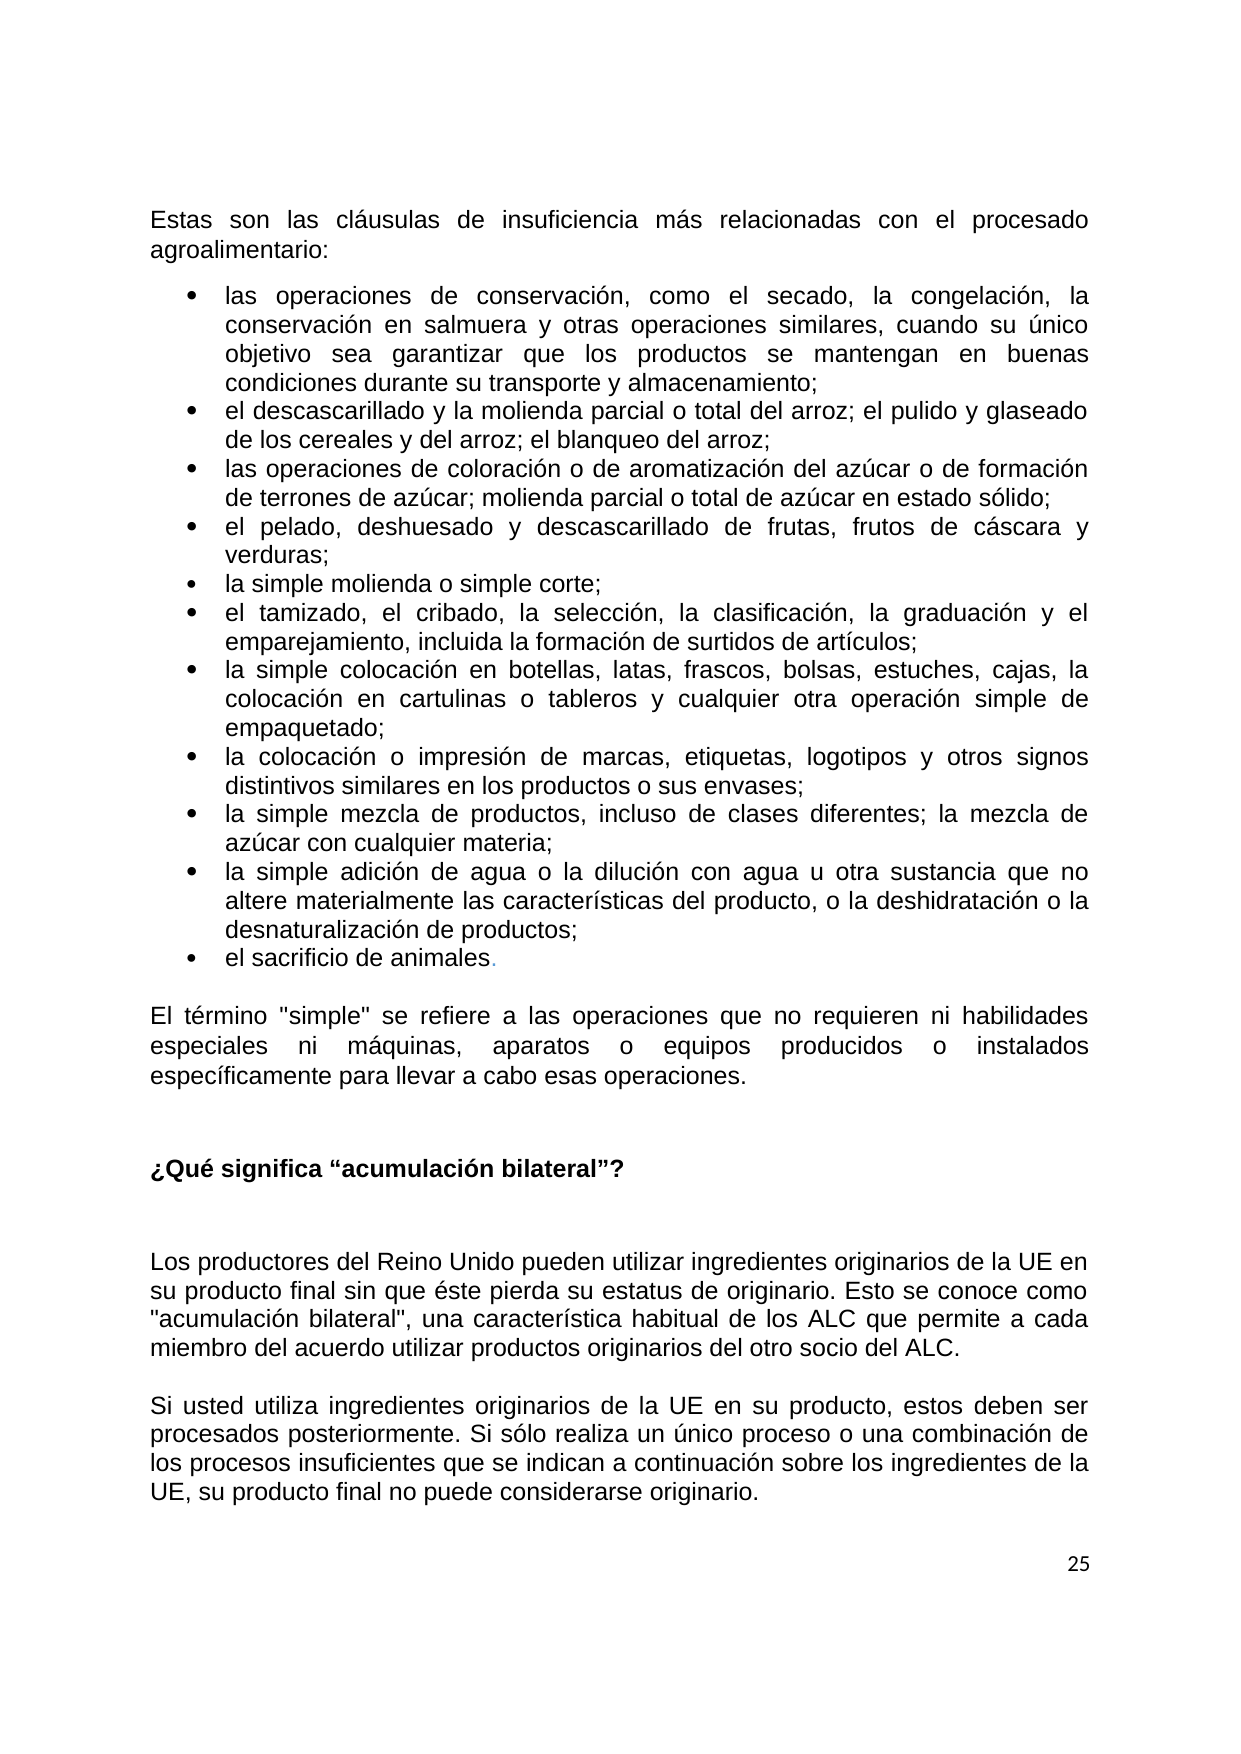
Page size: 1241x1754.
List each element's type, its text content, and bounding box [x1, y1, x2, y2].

list el pelado, deshuesado y descascarillado de frutas, frutos de cáscara y verduras; [187, 512, 1090, 569]
list las operaciones de coloración o de aromatización del azúcar o de formación de terrones de azúcar; molienda parcial o total de azúcar en estado sólido; [187, 454, 1090, 512]
list la simple mezcla de productos, incluso de clases diferentes; la mezcla de azúcar con cualquier materia; [187, 799, 1090, 857]
text El término "simple" se refiere a las operaciones que no requieren ni habilidades especiales ni máquinas, aparatos o equipos producidos o instalados específicamente para llevar a cabo esas operaciones. [150, 1001, 1090, 1089]
list las operaciones de conservación, como el secado, la congelación, la conservación en salmuera y otras operaciones similares, cuando su único objetivo sea garantizar que los productos se mantengan en buenas condiciones durante su transporte y almacenamiento; [187, 281, 1090, 396]
text Los productores del Reino Unido pueden utilizar ingredientes originarios de la UE en su producto final sin que éste pierda su estatus de originario. Esto se conoce como "acumulación bilateral", una característica habitual de los ALC que permite a cada miembro del acuerdo utilizar productos originarios del otro socio del ALC. [150, 1247, 1090, 1362]
list el sacrificio de animales. [187, 943, 1090, 972]
list la simple molienda o simple corte; [187, 569, 1090, 598]
list la simple adición de agua o la dilución con agua u otra sustancia que no altere materialmente las características del producto, o la deshidratación o la desnaturalización de productos; [187, 857, 1090, 943]
text Estas son las cláusulas de insuficiencia más relacionadas con el procesado agroalimentario: [150, 205, 1090, 263]
list el tamizado, el cribado, la selección, la clasificación, la graduación y el emparejamiento, incluida la formación de surtidos de artículos; [187, 598, 1090, 656]
list la colocación o impresión de marcas, etiquetas, logotipos y otros signos distintivos similares en los productos o sus envases; [187, 742, 1090, 799]
text Si usted utiliza ingredientes originarios de la UE en su producto, estos deben ser procesados posteriormente. Si sólo realiza un único proceso o una combinación de los procesos insuficientes que se indican a continuación sobre los ingredientes de la UE, su producto final no puede considerarse originario. [150, 1391, 1090, 1506]
list el descascarillado y la molienda parcial o total del arroz; el pulido y glaseado de los cereales y del arroz; el blanqueo del arroz; [187, 396, 1090, 454]
text ¿Qué significa “acumulación bilateral”? [150, 1154, 1090, 1183]
list la simple colocación en botellas, latas, frascos, bolsas, estuches, cajas, la colocación en cartulinas o tableros y cualquier otra operación simple de empaquetado; [187, 656, 1090, 742]
